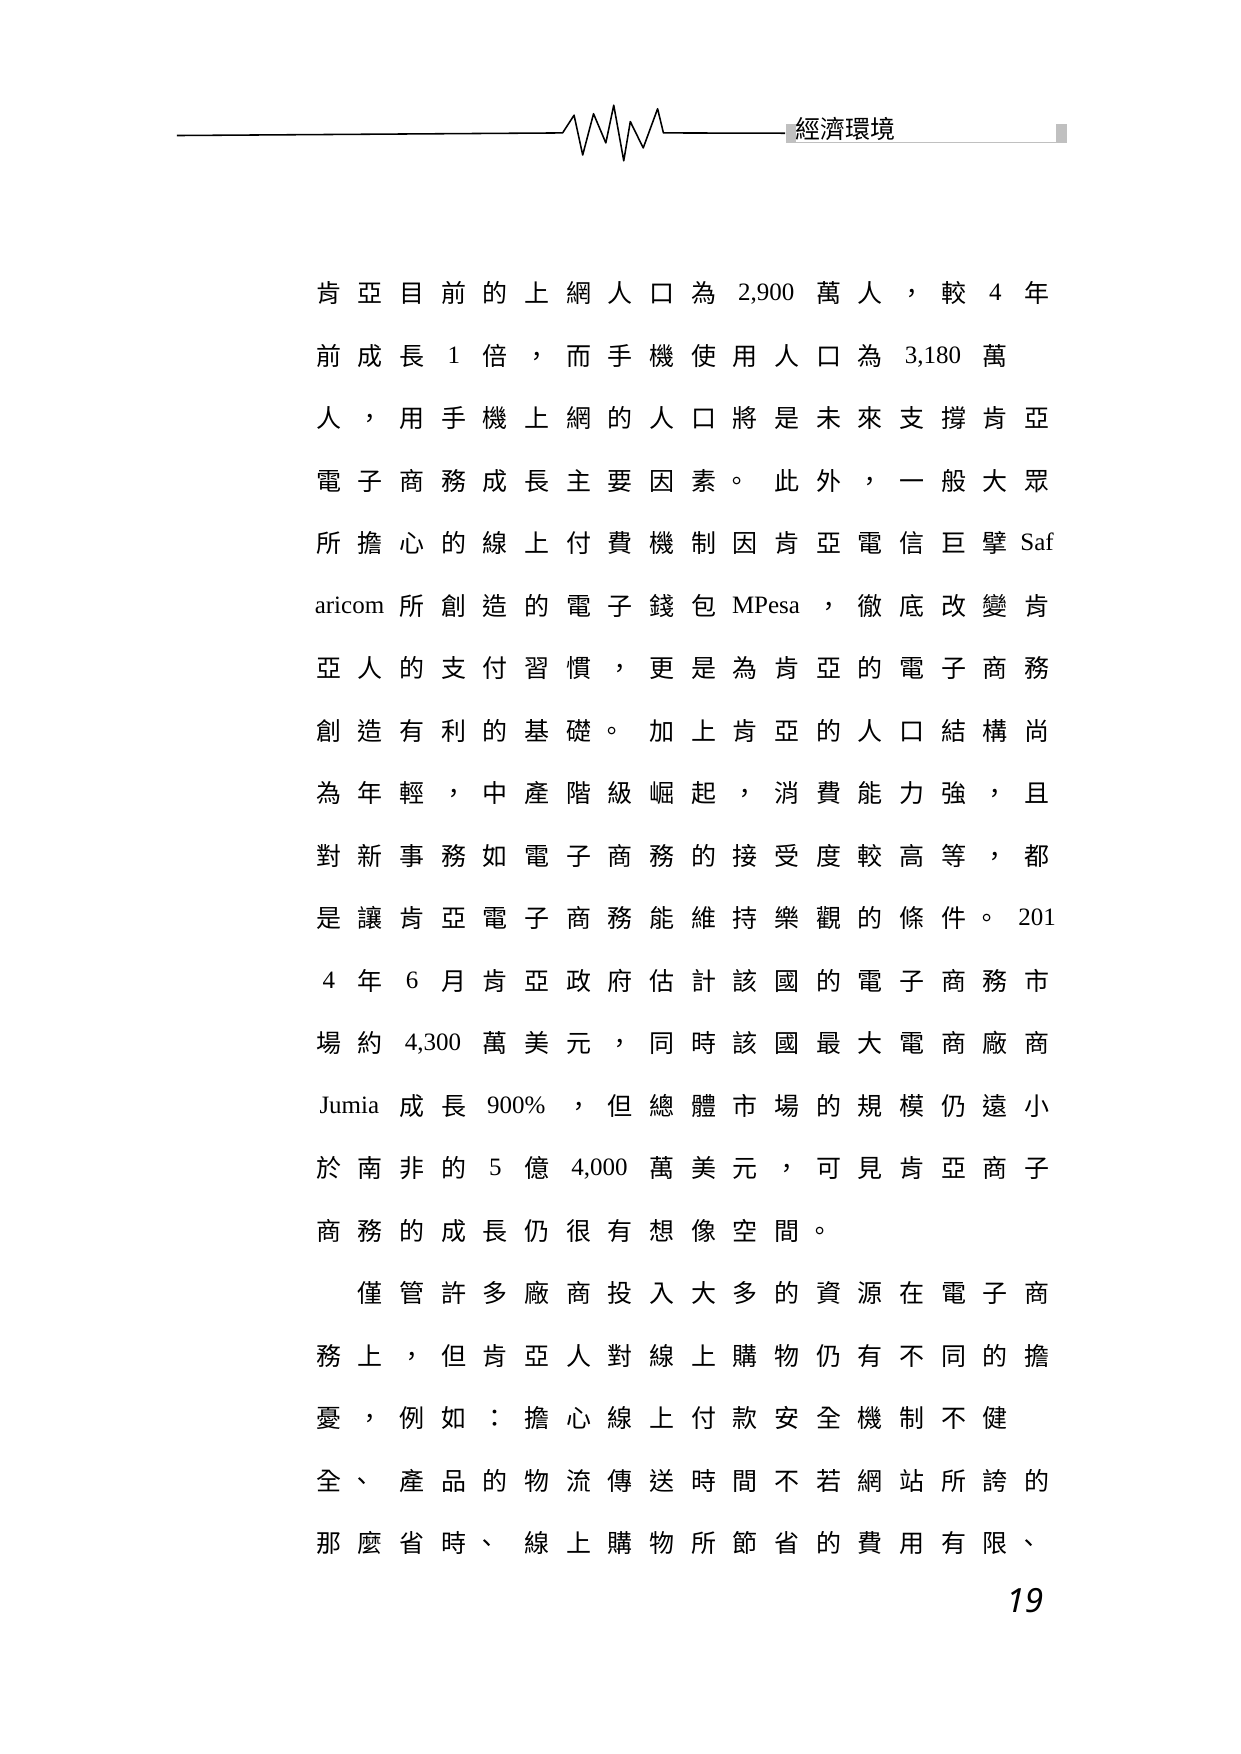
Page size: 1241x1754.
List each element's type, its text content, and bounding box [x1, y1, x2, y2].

text 僅管許多廠商投入大多的資源在電子商務上，但肯亞人對線上購物仍有不同的擔憂，例如：擔心線上付款安全機制不健全、產品的物流傳送時間不若網站所誇的那麼省時、線上購物所節省的費用有限、 [281, 1250, 1058, 1563]
text 肯亞目前的上網人口為2,900萬人，較4年前成長1倍，而手機使用人口為3,180萬人，用手機上網的人口將是未來支撐肯亞電子商務成長主要因素。此外，一般大眾所擔心的線上付費機制因肯亞電信巨擘Safaricom所創造的電子錢包MPesa，徹底改變肯亞人的支付習慣，更是為肯亞的電子商務創造有利的基礎。加上肯亞的人口結構尚為年輕，中產階級崛起，消費能力強，且對新事務如電子商務的接受度較高等，都是讓肯亞電子商務能維持樂觀的條件。2014年6月肯亞政府估計該國的電子商務市場約4,300萬美元，同時該國最大電商廠商Jumia成長900%，但總體市場的規模仍遠小於南非的5億4,000萬美元，可見肯亞商子商務的成長仍很有想像空間。 [281, 250, 1058, 1250]
